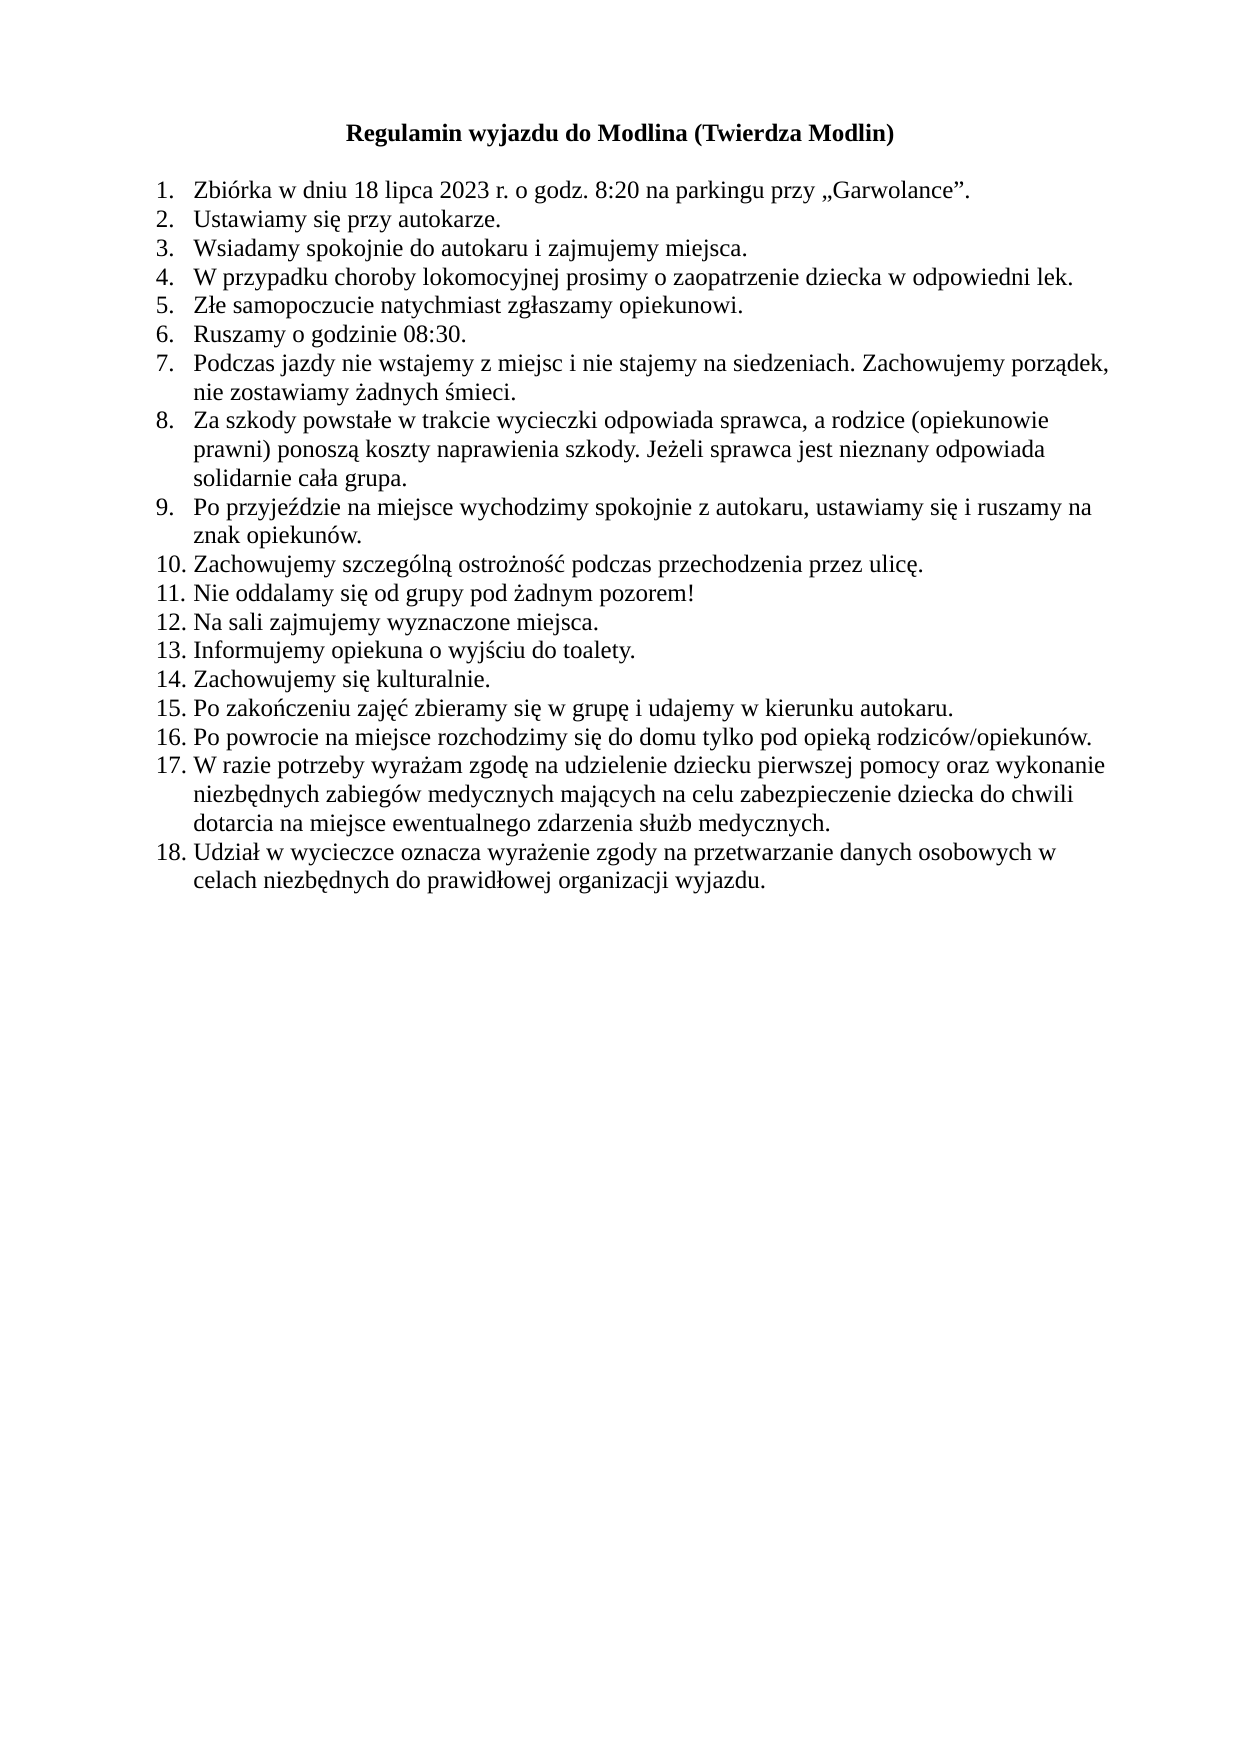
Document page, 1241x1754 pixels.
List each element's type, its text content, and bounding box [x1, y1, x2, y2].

list Na sali zajmujemy wyznaczone miejsca. [156, 607, 1122, 636]
list Zbiórka w dniu 18 lipca 2023 r. o godz. 8:20 na parkingu przy „Garwolance”. [156, 176, 1122, 204]
list Zachowujemy szczególną ostrożność podczas przechodzenia przez ulicę. [156, 549, 1122, 578]
list Ustawiamy się przy autokarze. [156, 204, 1122, 233]
list Po przyjeździe na miejsce wychodzimy spokojnie z autokaru, ustawiamy się i ruszamy na znak opiekunów. [156, 492, 1122, 549]
list Udział w wycieczce oznacza wyrażenie zgody na przetwarzanie danych osobowych w celach niezbędnych do prawidłowej organizacji wyjazdu. [156, 837, 1122, 894]
list Ruszamy o godzinie 08:30. [156, 319, 1122, 348]
list Po zakończeniu zajęć zbieramy się w grupę i udajemy w kierunku autokaru. [156, 693, 1122, 722]
list Po powrocie na miejsce rozchodzimy się do domu tylko pod opieką rodziców/opiekunów. [156, 722, 1122, 751]
list Nie oddalamy się od grupy pod żadnym pozorem! [156, 578, 1122, 607]
list Za szkody powstałe w trakcie wycieczki odpowiada sprawca, a rodzice (opiekunowie prawni) ponoszą koszty naprawienia szkody. Jeżeli sprawca jest nieznany odpowiada solidarnie cała grupa. [156, 406, 1122, 492]
list W przypadku choroby lokomocyjnej prosimy o zaopatrzenie dziecka w odpowiedni lek. [156, 262, 1122, 291]
list Informujemy opiekuna o wyjściu do toalety. [156, 636, 1122, 664]
list Podczas jazdy nie wstajemy z miejsc i nie stajemy na siedzeniach. Zachowujemy porządek, nie zostawiamy żadnych śmieci. [156, 348, 1122, 406]
list W razie potrzeby wyrażam zgodę na udzielenie dziecku pierwszej pomocy oraz wykonanie niezbędnych zabiegów medycznych mających na celu zabezpieczenie dziecka do chwili dotarcia na miejsce ewentualnego zdarzenia służb medycznych. [156, 751, 1122, 837]
list Wsiadamy spokojnie do autokaru i zajmujemy miejsca. [156, 233, 1122, 262]
text Regulamin wyjazdu do Modlina (Twierdza Modlin) [118, 118, 1122, 147]
list Zachowujemy się kulturalnie. [156, 664, 1122, 693]
list Złe samopoczucie natychmiast zgłaszamy opiekunowi. [156, 291, 1122, 319]
